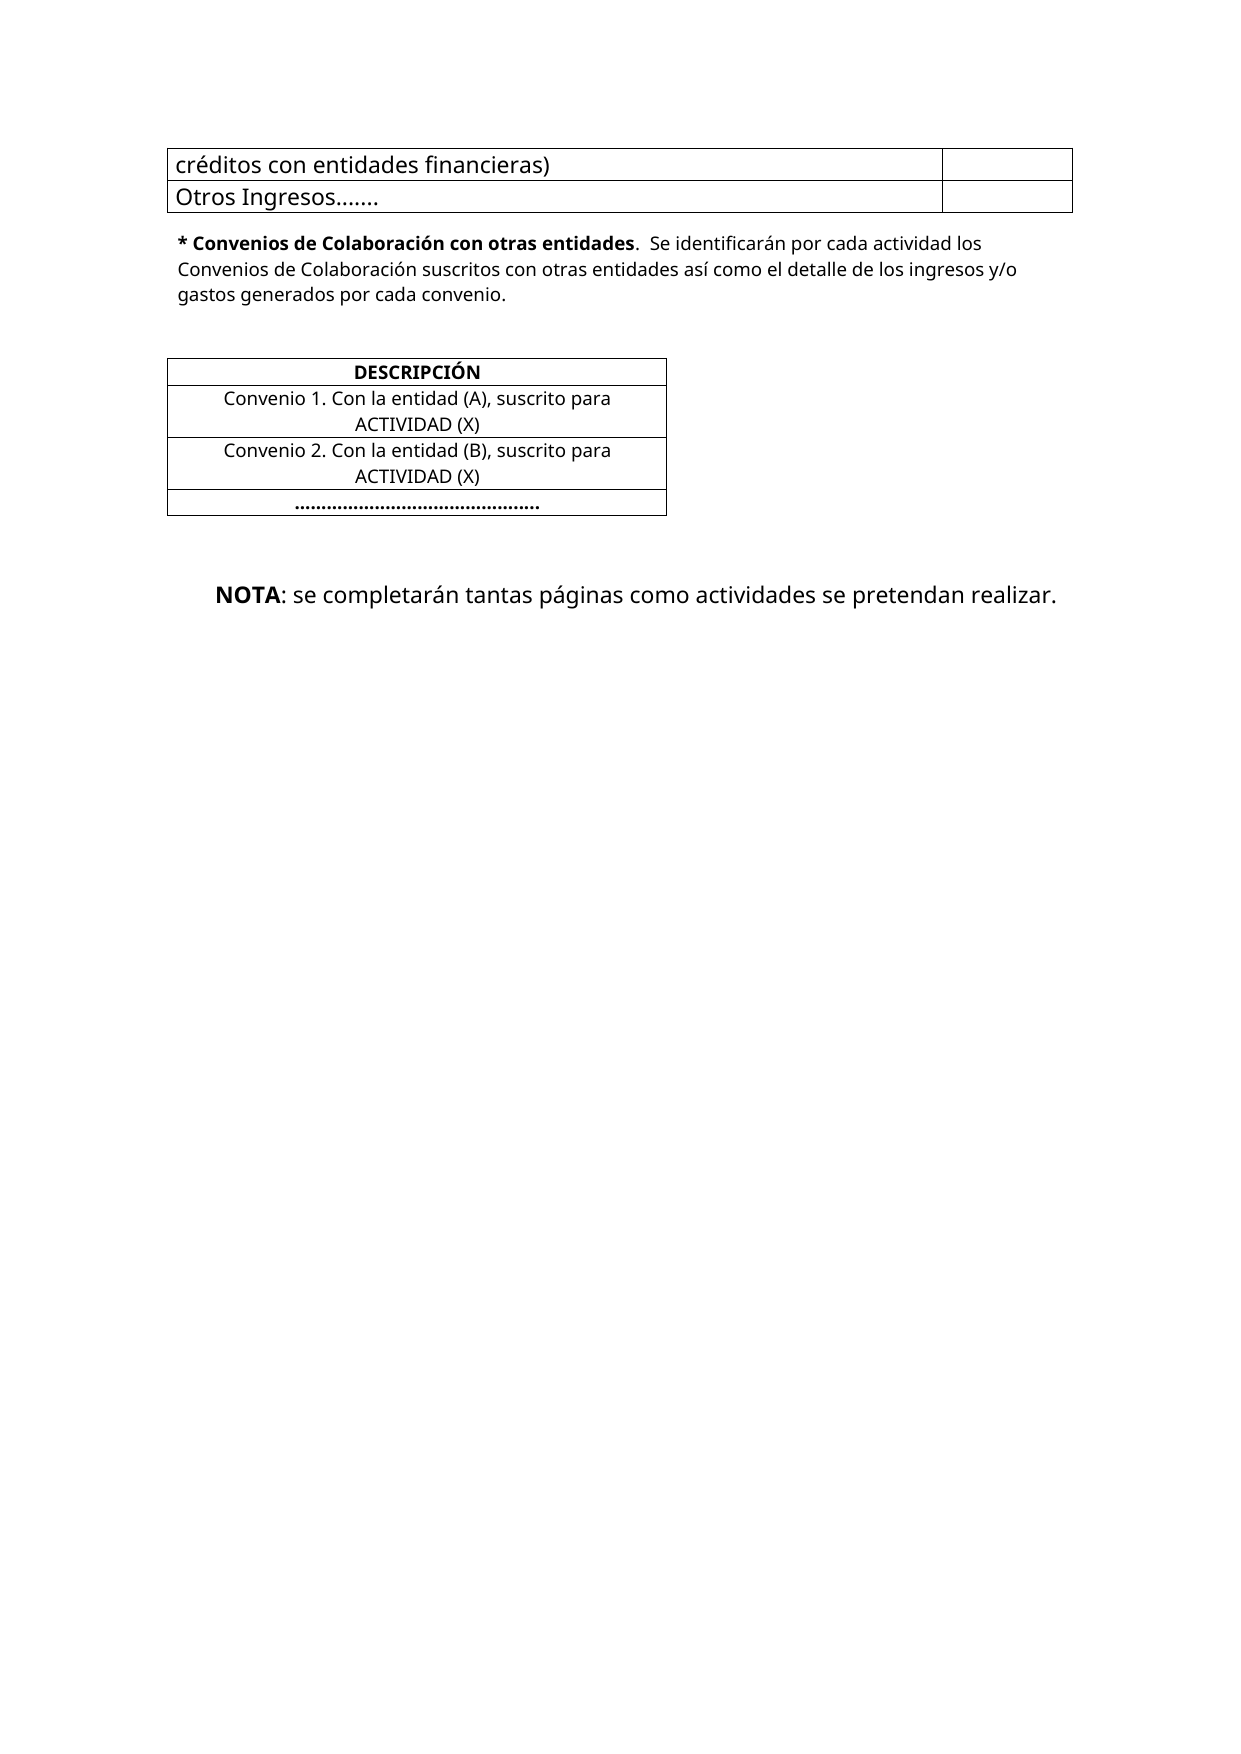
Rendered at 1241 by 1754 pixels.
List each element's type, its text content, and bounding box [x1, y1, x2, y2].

text NOTA: se completarán tantas páginas como actividades se pretendan realizar. [177, 579, 1063, 610]
table_header DESCRIPCIÓN [168, 359, 666, 384]
text * Convenios de Colaboración con otras entidades. Se identificarán por cada actividad los Convenios de Colaboración suscritos con otras entidades así como el detalle de los ingresos y/o gastos generados por cada convenio. [177, 230, 1063, 307]
table_cell [943, 149, 1072, 180]
table_cell créditos con entidades financieras) [168, 149, 942, 180]
table_cell Convenio 2. Con la entidad (B), suscrito para ACTIVIDAD (X) [168, 438, 666, 489]
table_cell [943, 181, 1072, 212]
table_cell .............................................. [168, 490, 666, 515]
table_cell Convenio 1. Con la entidad (A), suscrito para ACTIVIDAD (X) [168, 386, 666, 437]
table_cell Otros Ingresos....... [168, 181, 942, 212]
